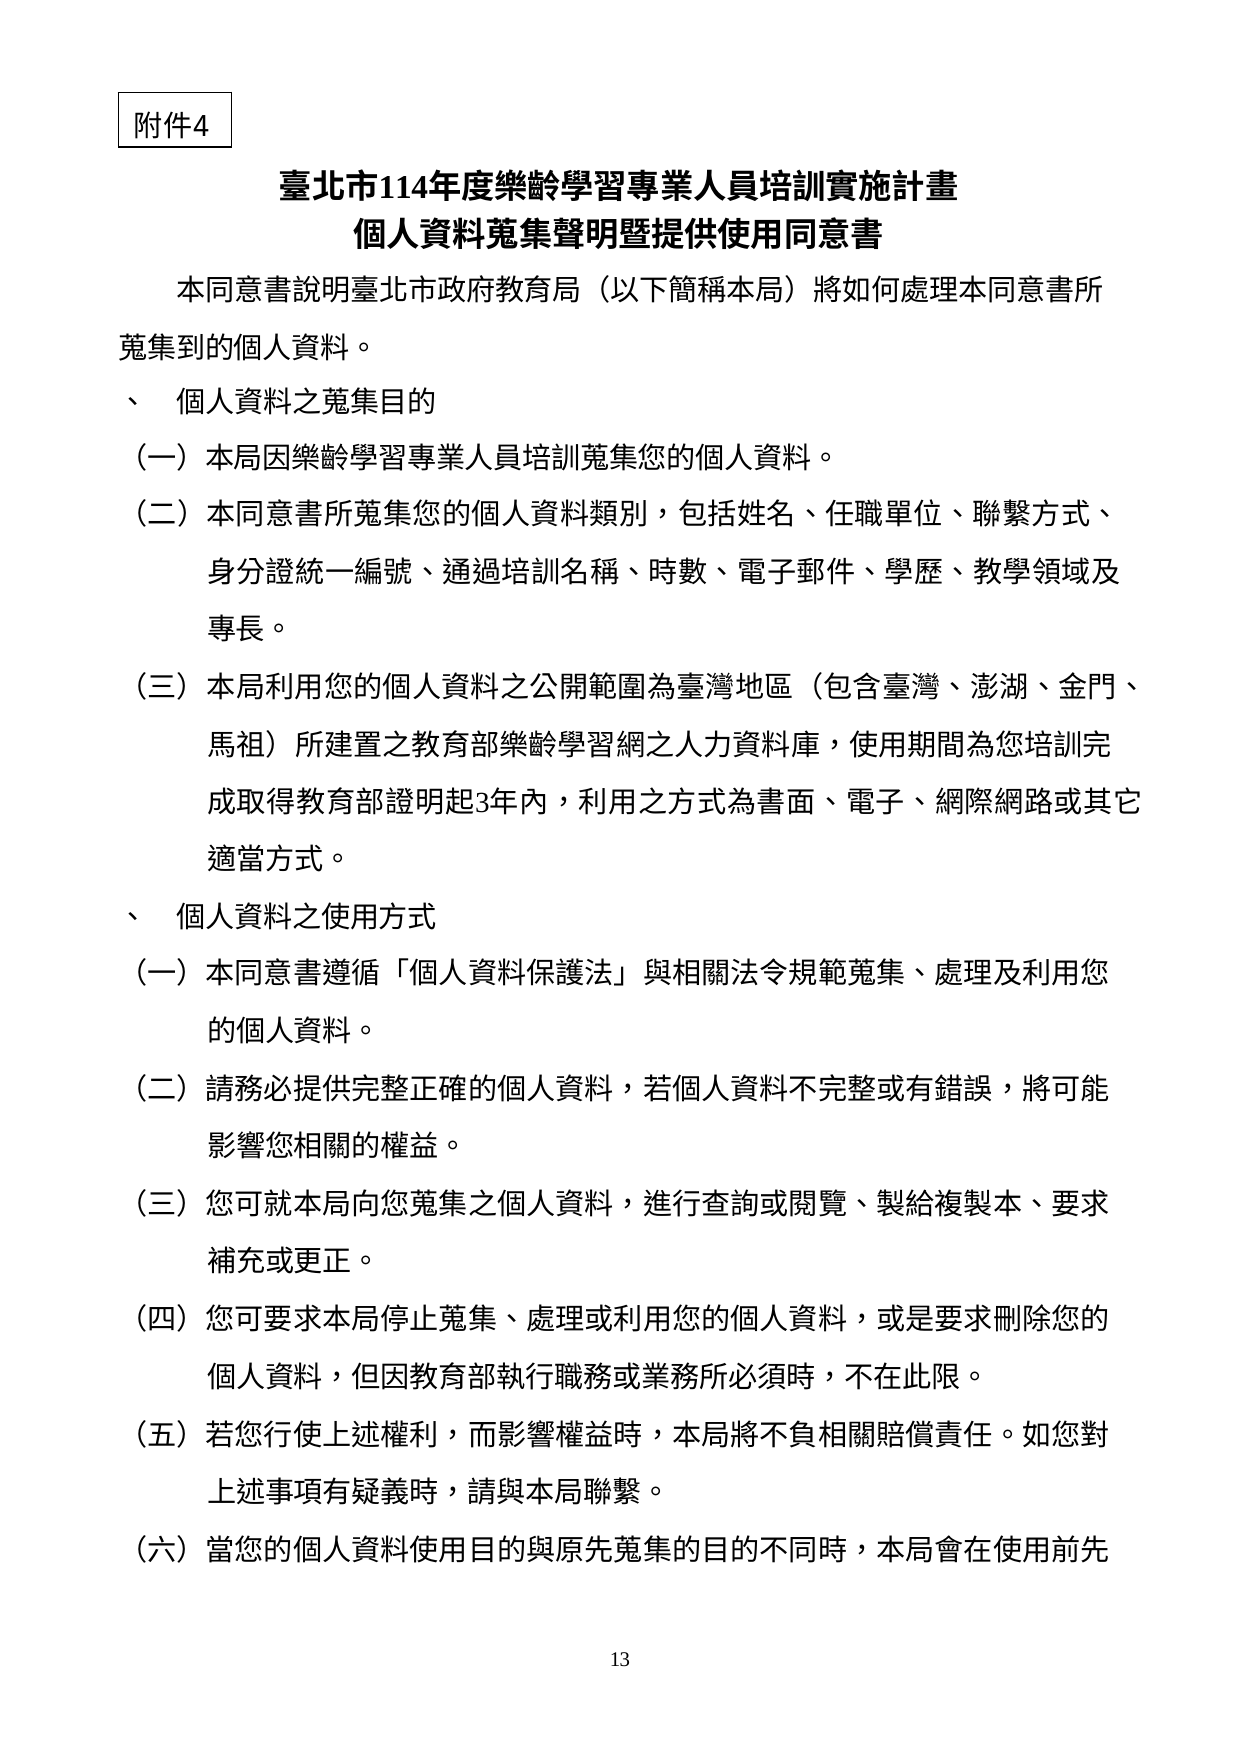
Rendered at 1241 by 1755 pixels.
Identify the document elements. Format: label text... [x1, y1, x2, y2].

text （一）本局因樂齡學習專業人員培訓蒐集您的個人資料。 [118, 434, 1196, 477]
text 、 個人資料之使用方式 [118, 893, 1196, 936]
text （二）請務必提供完整正確的個人資料，若個人資料不完整或有錯誤，將可能影響您相關的權益。 [118, 1066, 1122, 1165]
text （三）您可就本局向您蒐集之個人資料，進行查詢或閱覽、製給複製本、要求補充或更正。 [118, 1181, 1122, 1280]
text 本同意書說明臺北市政府教育局（以下簡稱本局）將如何處理本同意書所蒐集到的個人資料。 [118, 267, 1122, 367]
text 附件4 [134, 103, 231, 145]
text （二）本同意書所蒐集您的個人資料類別，包括姓名、任職單位、聯繫方式、身分證統一編號、通過培訓名稱、時數、電子郵件、學歷、教學領域及專長。 [118, 491, 1122, 648]
text （五）若您行使上述權利，而影響權益時，本局將不負相關賠償責任。如您對上述事項有疑義時，請與本局聯繫。 [118, 1411, 1122, 1511]
text 、 個人資料之蒐集目的 [118, 383, 1196, 420]
text 臺北市114年度樂齡學習專業人員培訓實施計畫個人資料蒐集聲明暨提供使用同意書 [279, 160, 962, 256]
text （一）本同意書遵循「個人資料保護法」與相關法令規範蒐集、處理及利用您的個人資料。 [118, 950, 1122, 1050]
text （三）本局利用您的個人資料之公開範圍為臺灣地區（包含臺灣、澎湖、金門、馬祖）所建置之教育部樂齡學習網之人力資料庫，使用期間為您培訓完 成取得教育部證明起3年內，利用之方式為書面、電子、網際網路或其它適當方式。 [118, 664, 1152, 877]
text （六）當您的個人資料使用目的與原先蒐集的目的不同時，本局會在使用前先 [118, 1526, 1122, 1569]
text （四）您可要求本局停止蒐集、處理或利用您的個人資料，或是要求刪除您的個人資料，但因教育部執行職務或業務所必須時，不在此限。 [118, 1296, 1122, 1396]
